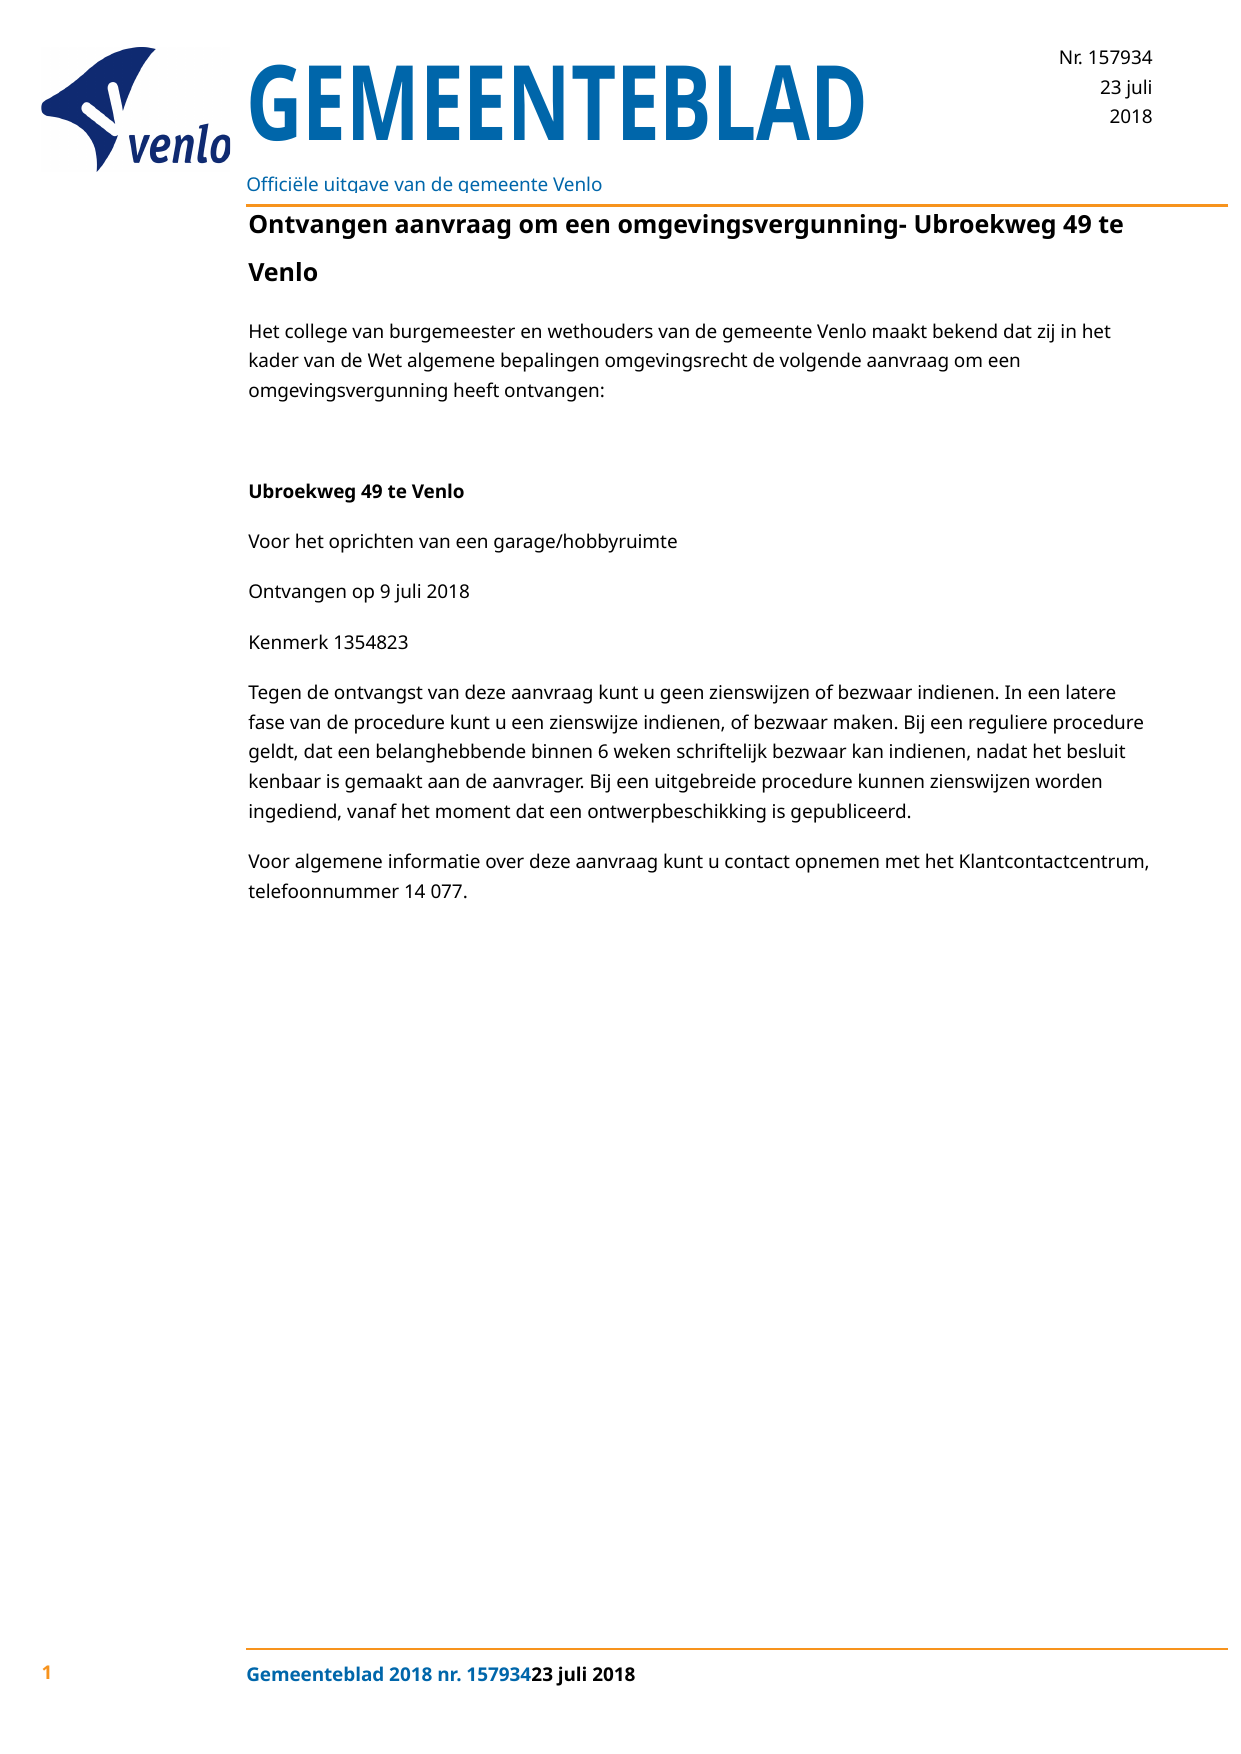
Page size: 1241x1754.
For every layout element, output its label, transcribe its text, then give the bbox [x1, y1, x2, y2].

picture [41, 47, 231, 172]
text Ontvangen op 9 juli 2018 [248, 579, 1152, 604]
text Kenmerk 1354823 [248, 629, 1152, 655]
text Tegen de ontvangst van deze aanvraag kunt u geen zienswijzen of bezwaar indienen. In een latere fase van de procedure kunt u een zienswijze indienen, of bezwaar maken. Bij een reguliere procedure geldt, dat een belanghebbende binnen 6 weken schriftelijk bezwaar kan indienen, nadat het besluit kenbaar is gemaakt aan de aanvrager. Bij een uitgebreide procedure kunnen zienswijzen worden ingediend, vanaf het moment dat een ontwerpbeschikking is gepubliceerd. [248, 679, 1152, 824]
text Voor het oprichten van een garage/hobbyruimte [248, 528, 1152, 554]
text Voor algemene informatie over deze aanvraag kunt u contact opnemen met het Klantcontactcentrum, telefoonnummer 14 077. [248, 848, 1152, 904]
text Ontvangen aanvraag om een omgevingsvergunning- Ubroekweg 49 te Venlo [248, 207, 1152, 288]
text Het college van burgemeester en wethouders van de gemeente Venlo maakt bekend dat zij in het kader van de Wet algemene bepalingen omgevingsrecht de volgende aanvraag om een omgevingsvergunning heeft ontvangen: [248, 318, 1152, 403]
text Ubroekweg 49 te Venlo [248, 478, 1152, 504]
